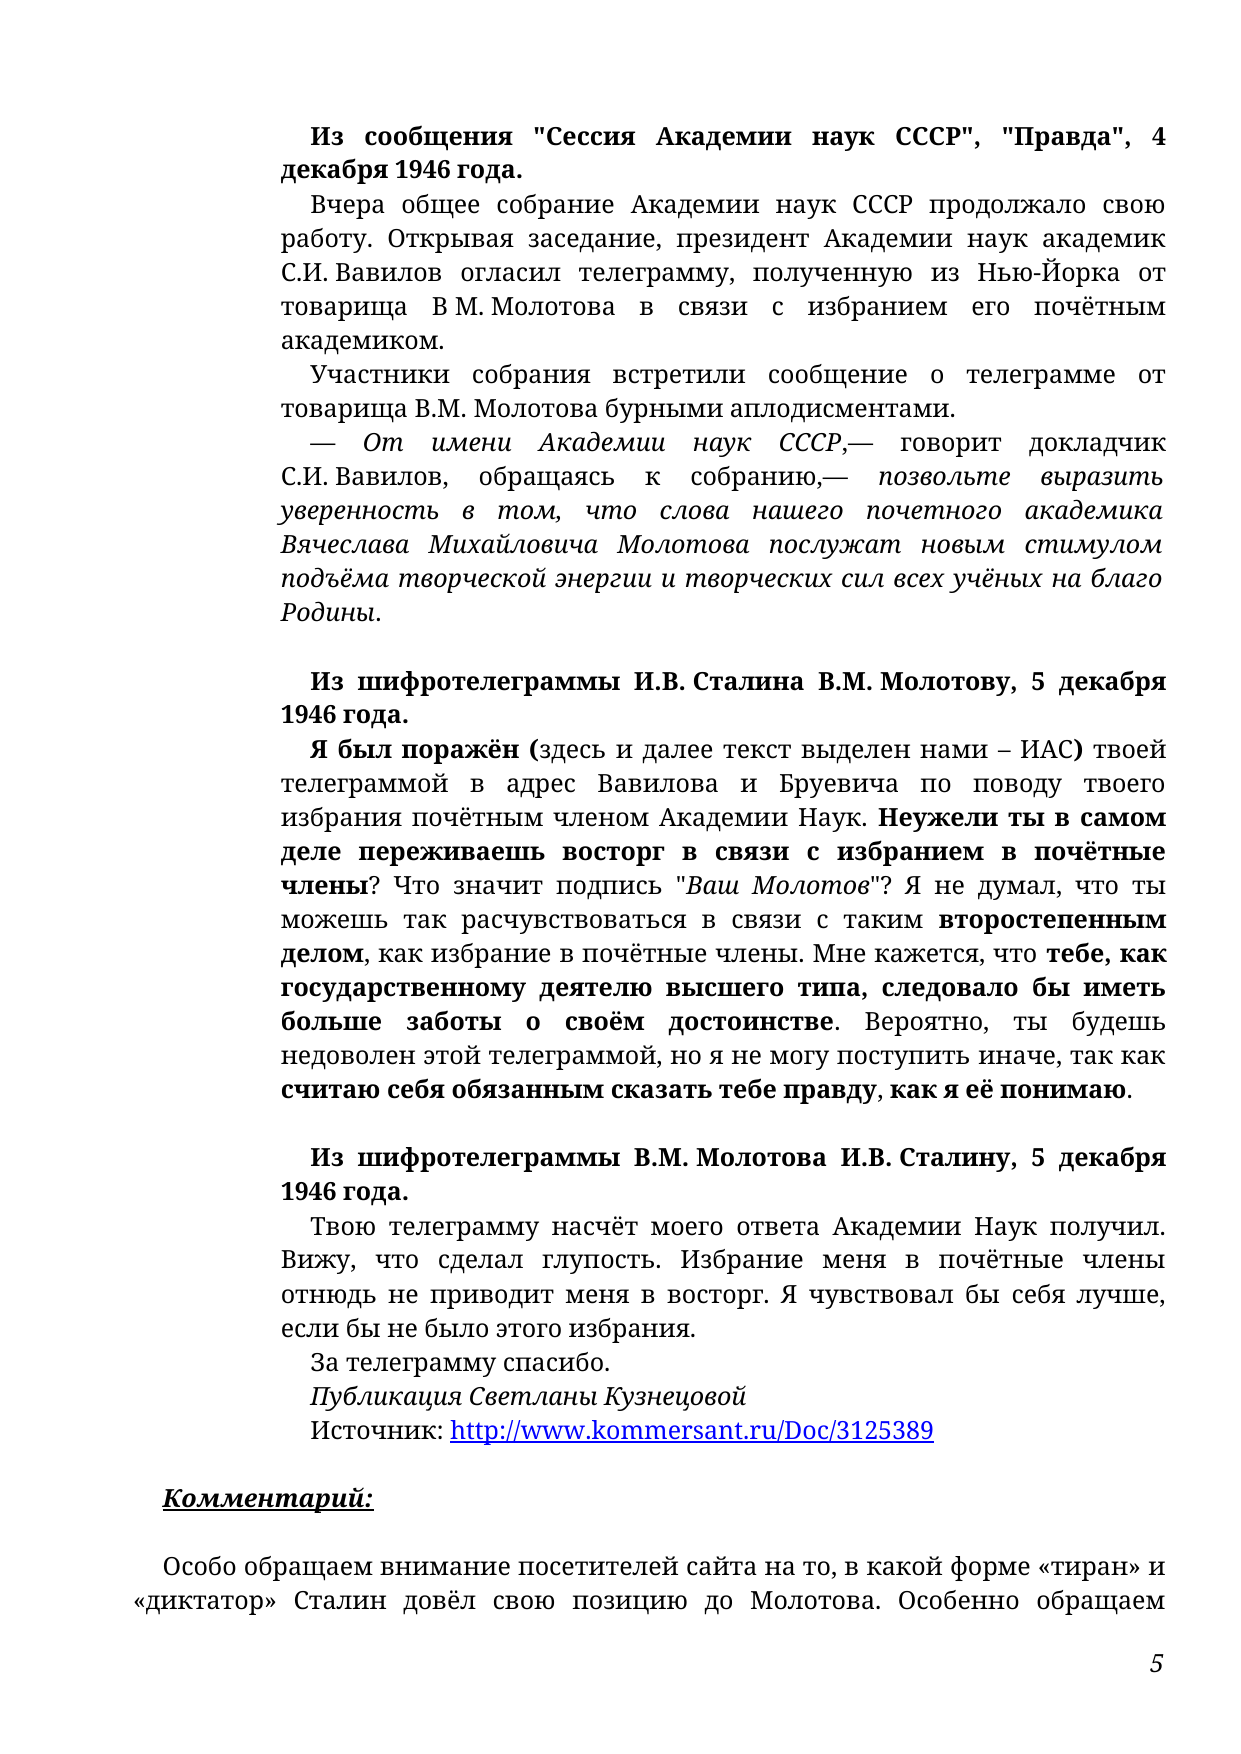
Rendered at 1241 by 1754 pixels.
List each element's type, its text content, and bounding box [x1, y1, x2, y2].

text Вчера общее собрание Академии наук СССР продолжало свою работу. Открывая заседание, президент Академии наук академик С.И. Вавилов огласил телеграмму, полученную из Нью-Йорка от товарища В М. Молотова в связи с избранием его почётным академиком. [281, 186, 1167, 357]
text Из шифротелеграммы В.М. Молотова И.В. Сталину, 5 декабря 1946 года. [281, 1140, 1167, 1208]
text Комментарий: [133, 1481, 1167, 1515]
text Из сообщения "Сессия Академии наук СССР", "Правда", 4 декабря 1946 года. [281, 118, 1167, 186]
text За телеграмму спасибо. [281, 1344, 1167, 1378]
text Источник: http://www.kommersant.ru/Doc/3125389 [281, 1412, 1167, 1447]
text Публикация Светланы Кузнецовой [281, 1378, 1167, 1412]
text Из шифротелеграммы И.В. Сталина В.М. Молотову, 5 декабря 1946 года. [281, 663, 1167, 731]
text Участники собрания встретили сообщение о телеграмме от товарища В.М. Молотова бурными аплодисментами. [281, 357, 1167, 425]
text Особо обращаем внимание посетителей сайта на то, в какой форме «тиран» и «диктатор» Сталин довёл свою позицию до Молотова. Особенно обращаем [133, 1549, 1167, 1617]
text — От имени Академии наук СССР,— говорит докладчик С.И. Вавилов, обращаясь к собранию,— позвольте выразить уверенность в том, что слова нашего почетного академика Вячеслава Михайловича Молотова послужат новым стимулом подъёма творческой энергии и творческих сил всех учёных на благо Родины. [281, 425, 1167, 629]
text Твою телеграмму насчёт моего ответа Академии Наук получил. Вижу, что сделал глупость. Избрание меня в почётные члены отнюдь не приводит меня в восторг. Я чувствовал бы себя лучше, если бы не было этого избрания. [281, 1208, 1167, 1344]
text Я был поражён (здесь и далее текст выделен нами – ИАС) твоей телеграммой в адрес Вавилова и Бруевича по поводу твоего избрания почётным членом Академии Наук. Неужели ты в самом деле переживаешь восторг в связи с избранием в почётные члены? Что значит подпись "Ваш Молотов"? Я не думал, что ты можешь так расчувствоваться в связи с таким второстепенным делом, как избрание в почётные члены. Мне кажется, что тебе, как государственному деятелю высшего типа, следовало бы иметь больше заботы о своём достоинстве. Вероятно, ты будешь недоволен этой телеграммой, но я не могу поступить иначе, так как считаю себя обязанным сказать тебе правду, как я её понимаю. [281, 731, 1167, 1106]
